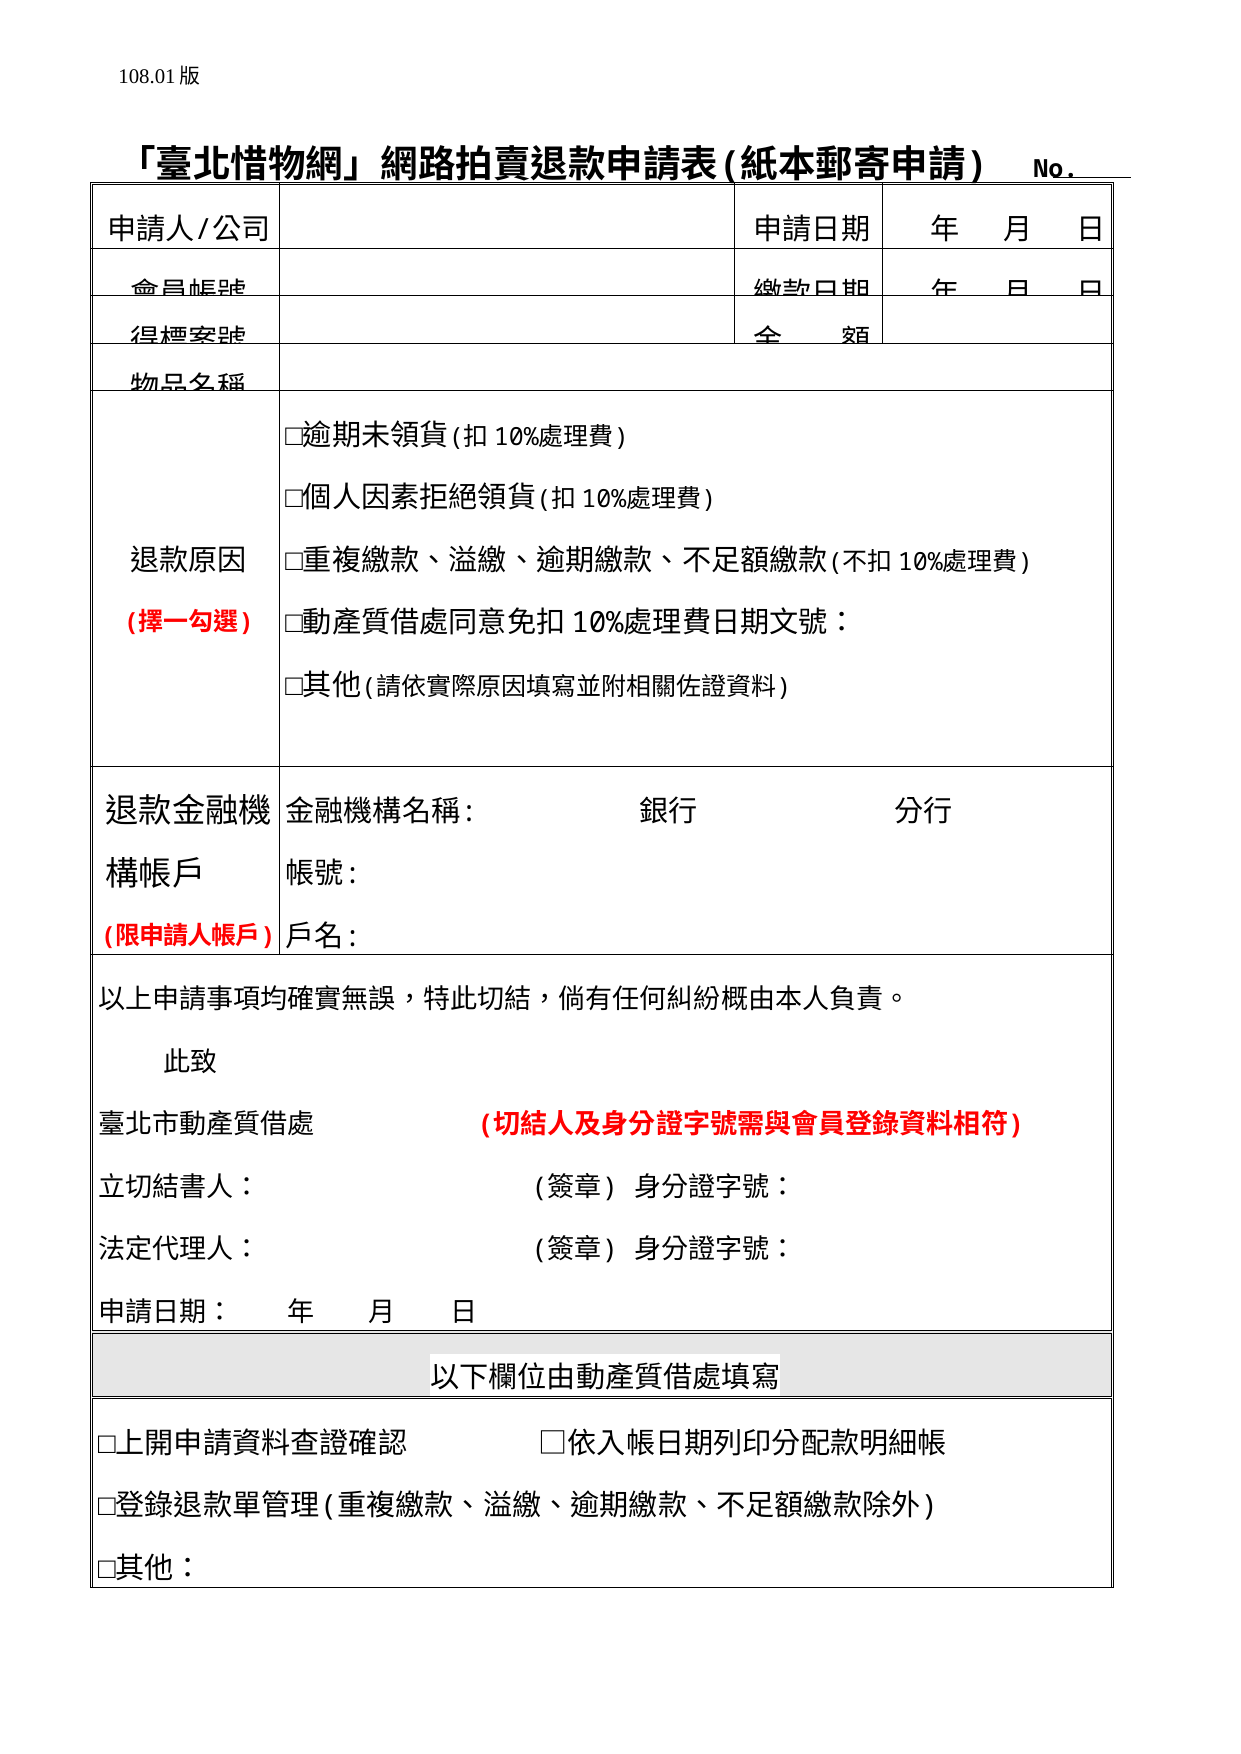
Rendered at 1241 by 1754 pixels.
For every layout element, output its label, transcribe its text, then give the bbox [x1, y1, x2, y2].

table_cell 得標案號 [93, 296, 279, 342]
table_header [280, 185, 734, 248]
table_cell 繳款日期 [735, 249, 882, 295]
table_cell 年 月 日 [883, 249, 1111, 295]
table_cell 會員帳號 [93, 249, 279, 295]
table_cell 金 額 [735, 296, 882, 342]
table_cell 物品名稱 [93, 344, 279, 390]
table_header 申請人/公司 [93, 185, 279, 248]
table_cell 退款金融機構帳戶 (限申請人帳戶) [93, 767, 279, 954]
table_cell 退款原因 (擇一勾選) [93, 391, 279, 766]
table_cell 金融機構名稱: 銀行 分行 帳號: 戶名: [280, 767, 1111, 954]
table_header 年 月 日 [883, 185, 1111, 248]
table_cell 以下欄位由動產質借處填寫 [93, 1334, 1111, 1396]
table_cell □上開申請資料查證確認 □依入帳日期列印分配款明細帳 □登錄退款單管理(重複繳款、溢繳、逾期繳款、不足額繳款除外) □其他： [93, 1399, 1111, 1587]
table_cell □逾期未領貨(扣10%處理費) □個人因素拒絕領貨(扣10%處理費) □重複繳款、溢繳、逾期繳款、不足額繳款(不扣10%處理費) □動產質借處同意免扣10%處理費日期文號： □其他(請依實際原因填寫並附相關佐證資料) [280, 391, 1111, 766]
table_cell [280, 344, 1111, 390]
table_cell [280, 296, 734, 342]
table_cell 以上申請事項均確實無誤，特此切結，倘有任何糾紛概由本人負責。 此致 臺北市動產質借處 (切結人及身分證字號需與會員登錄資料相符) 立切結書人： (簽章) 身分證字號： 法定代理人： (簽章) 身分證字號： 申請日期： 年 月 日 [93, 955, 1111, 1330]
text 「臺北惜物網」網路拍賣退款申請表(紙本郵寄申請) No. [118, 120, 1122, 182]
table_header 申請日期 [735, 185, 882, 248]
table_cell [280, 249, 734, 295]
table_cell [883, 296, 1111, 342]
